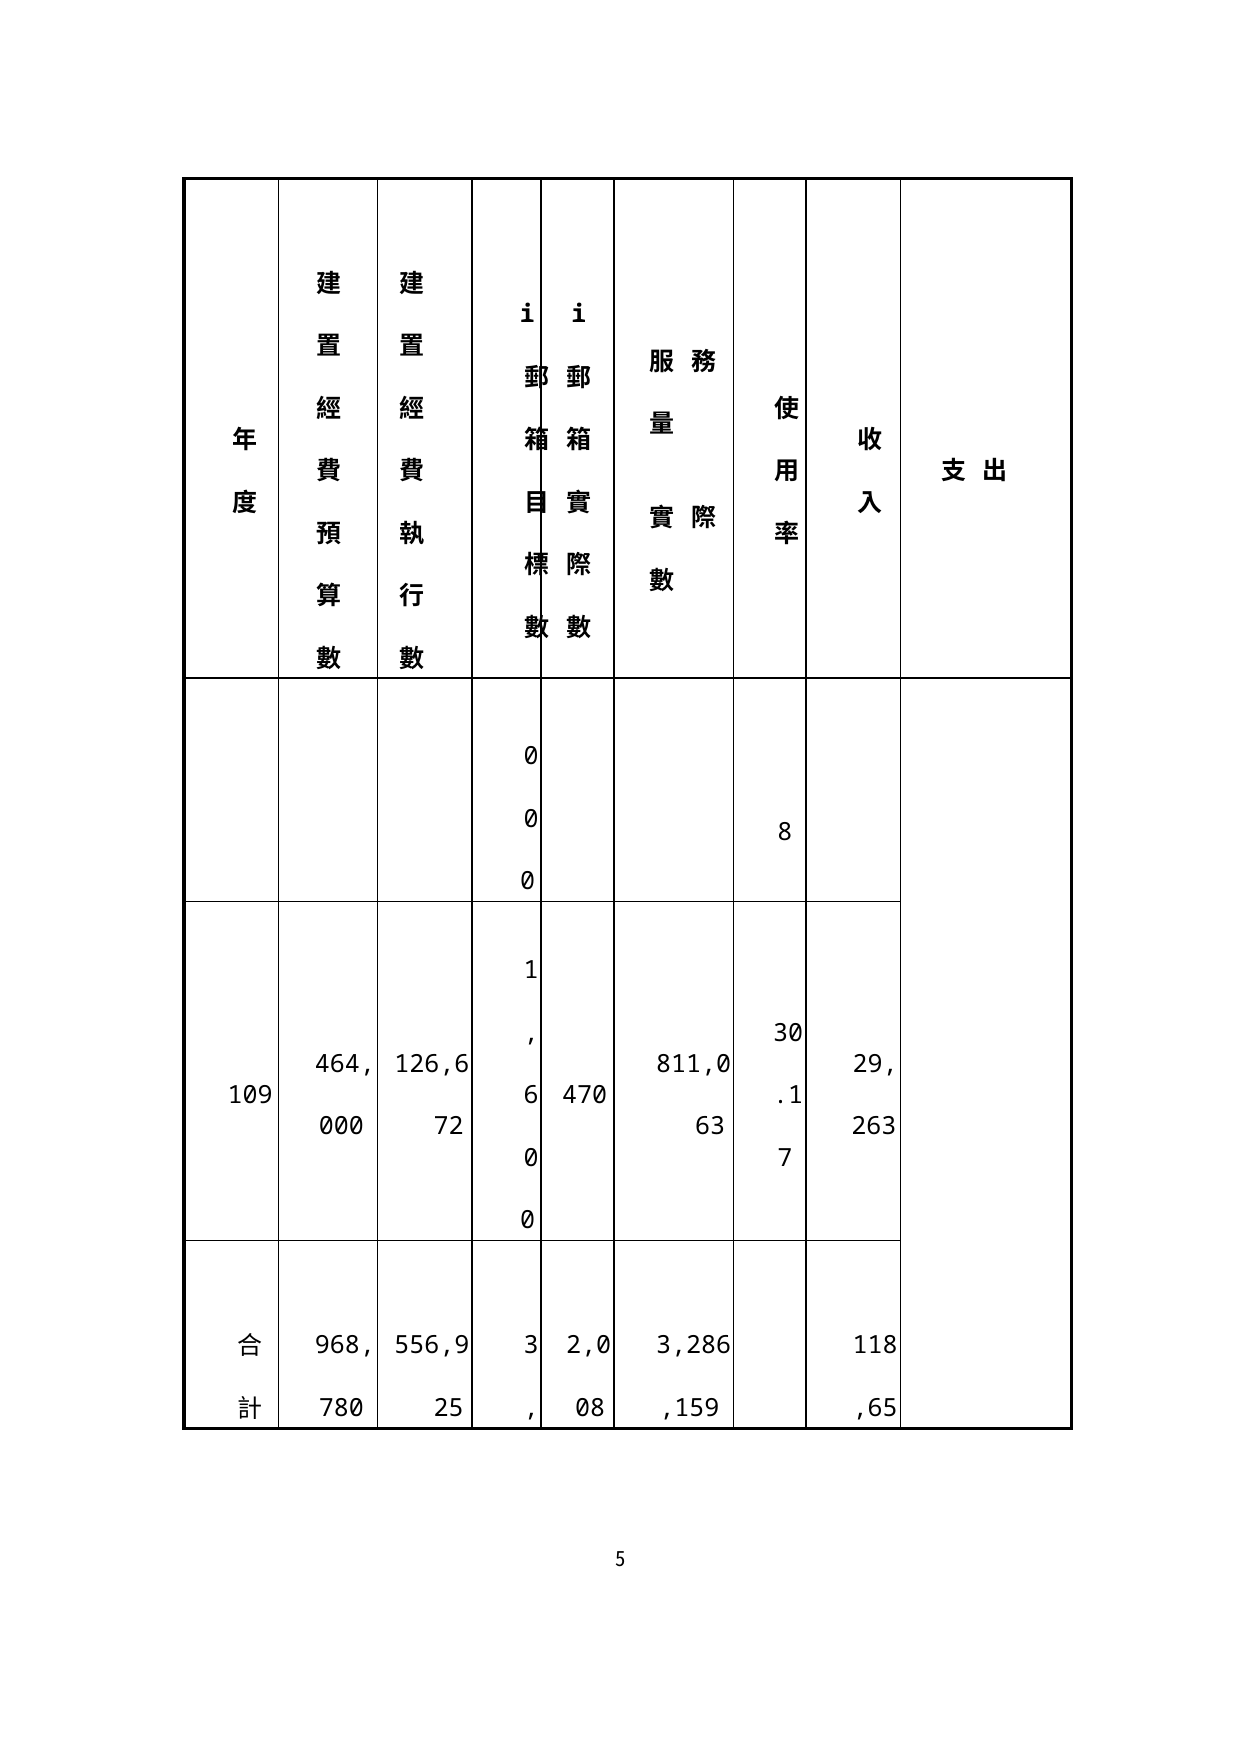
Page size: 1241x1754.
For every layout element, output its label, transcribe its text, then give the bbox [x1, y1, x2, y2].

table_cell 118,65 [807, 1241, 900, 1427]
table_cell [542, 679, 613, 901]
table_cell 3, [473, 1241, 540, 1427]
table_cell 968,780 [279, 1241, 377, 1427]
table_header 年度 [186, 180, 278, 677]
table_cell 8 [734, 679, 805, 901]
table_cell [378, 679, 471, 901]
table_header i郵箱目標數 [473, 180, 540, 677]
table_header i郵箱實際數 [542, 180, 613, 677]
table_cell 464,000 [279, 902, 377, 1240]
table_cell 30.17 [734, 902, 805, 1240]
table_cell 1,600 [473, 902, 540, 1240]
table_cell 126,672 [378, 902, 471, 1240]
table_header 支出 [901, 180, 1070, 677]
table_header 使用率 [734, 180, 805, 677]
table_cell 109 [186, 902, 278, 1240]
table_cell [807, 679, 900, 901]
table_cell 3,286,159 [615, 1241, 733, 1427]
table_cell [734, 1241, 805, 1427]
table_header 建置經費預算數 [279, 180, 377, 677]
table_cell 2,008 [542, 1241, 613, 1427]
table_header 建置經費執行數 [378, 180, 471, 677]
table_cell [186, 679, 278, 901]
table_cell 合計 [186, 1241, 278, 1427]
table_cell 556,925 [378, 1241, 471, 1427]
table_cell [615, 679, 733, 901]
table_cell 000 [473, 679, 540, 901]
table_header 收入 [807, 180, 900, 677]
table_cell 29,263 [807, 902, 900, 1240]
table_cell [901, 679, 1070, 1427]
table_header 服務量 實際數 [615, 180, 733, 677]
table_cell [279, 679, 377, 901]
table_cell 470 [542, 902, 613, 1240]
table_cell 811,063 [615, 902, 733, 1240]
